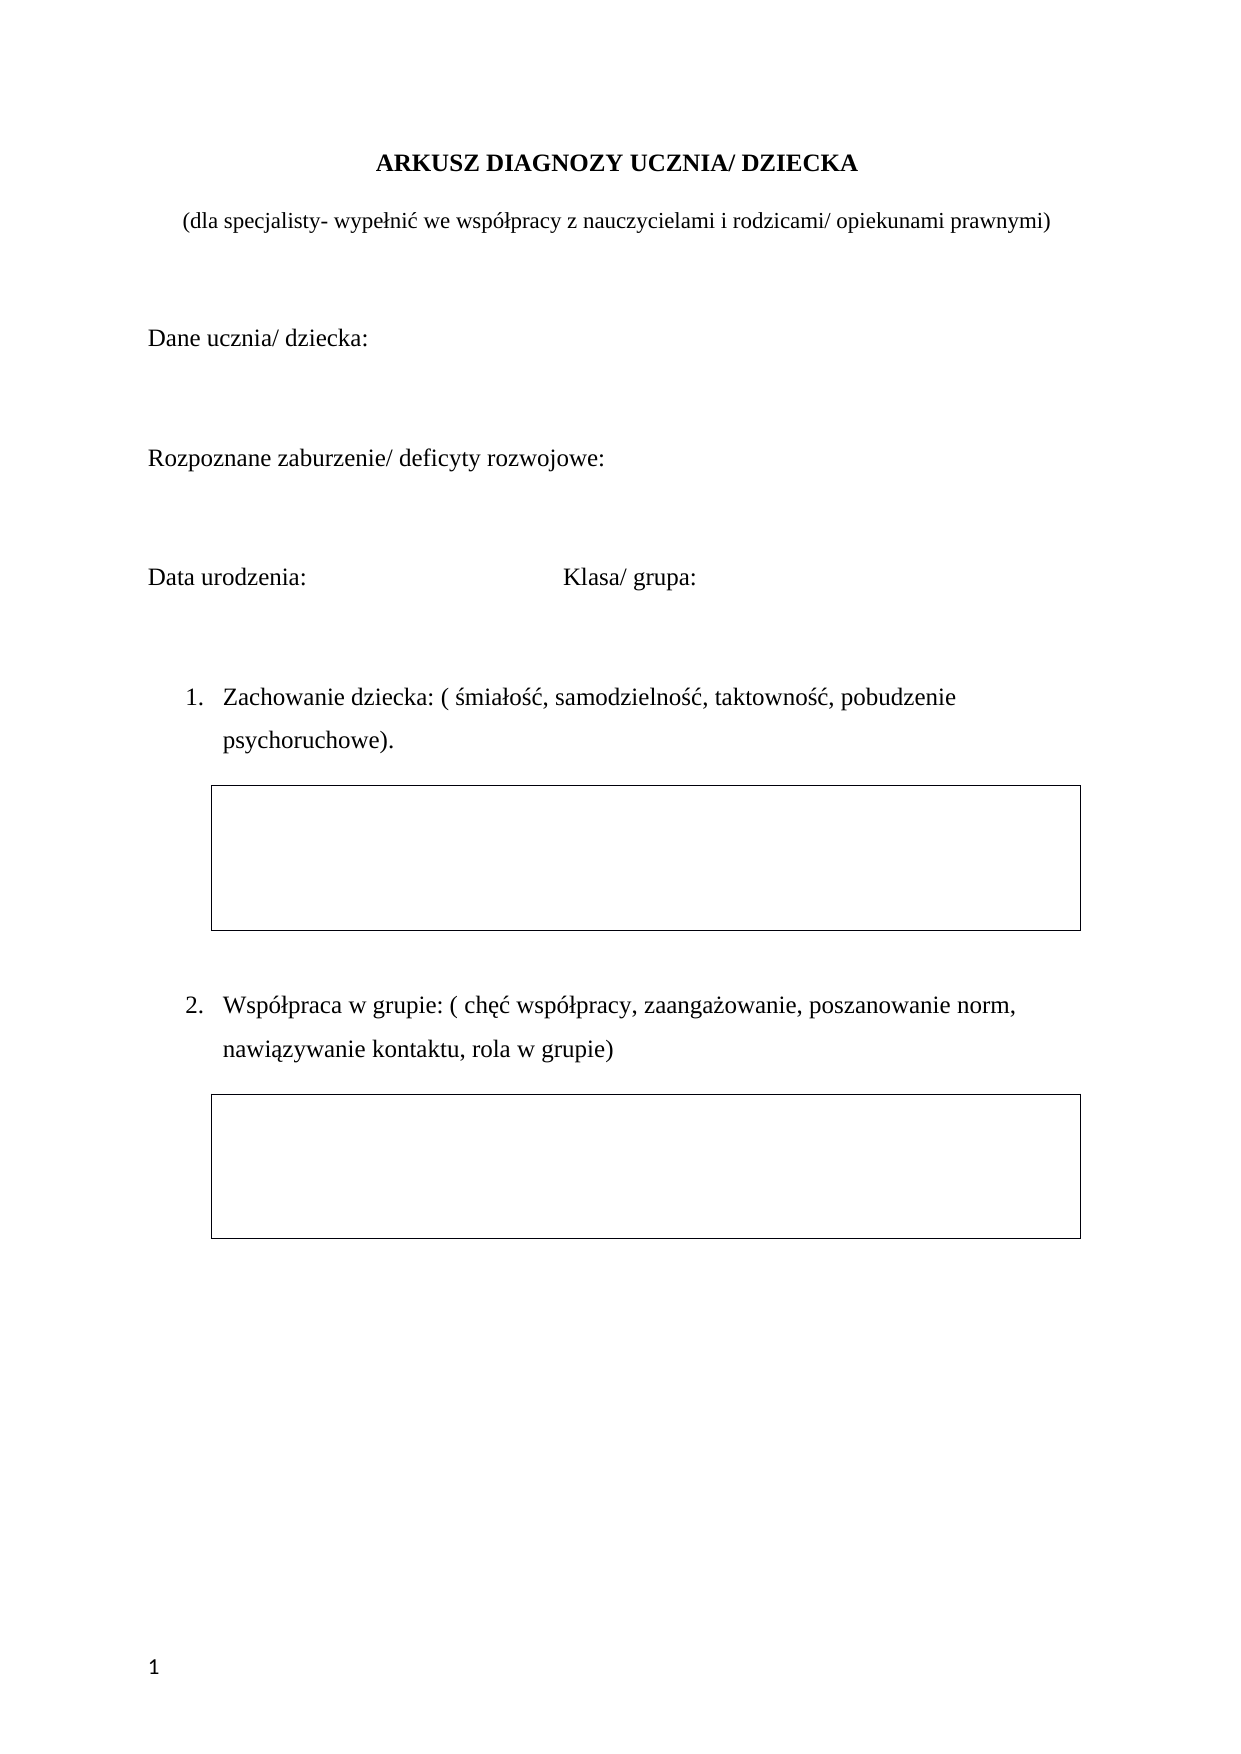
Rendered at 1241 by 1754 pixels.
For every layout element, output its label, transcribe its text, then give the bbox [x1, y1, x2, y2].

text Rozpoznane zaburzenie/ deficyty rozwojowe: [148, 443, 1093, 472]
table_header [212, 786, 1080, 930]
text Data urodzenia: Klasa/ grupa: [148, 562, 1093, 591]
table_header [212, 1095, 1080, 1238]
list Zachowanie dziecka: ( śmiałość, samodzielność, taktowność, pobudzenie psychoruchowe). [185, 682, 1093, 754]
list Współpraca w grupie: ( chęć współpracy, zaangażowanie, poszanowanie norm, nawiązywanie kontaktu, rola w grupie) [185, 991, 1093, 1062]
text ARKUSZ DIAGNOZY UCZNIA/ DZIECKA [148, 148, 1093, 176]
text Dane ucznia/ dziecka: [148, 323, 1093, 352]
text (dla specjalisty- wypełnić we współpracy z nauczycielami i rodzicami/ opiekunami prawnymi) [148, 207, 1093, 234]
